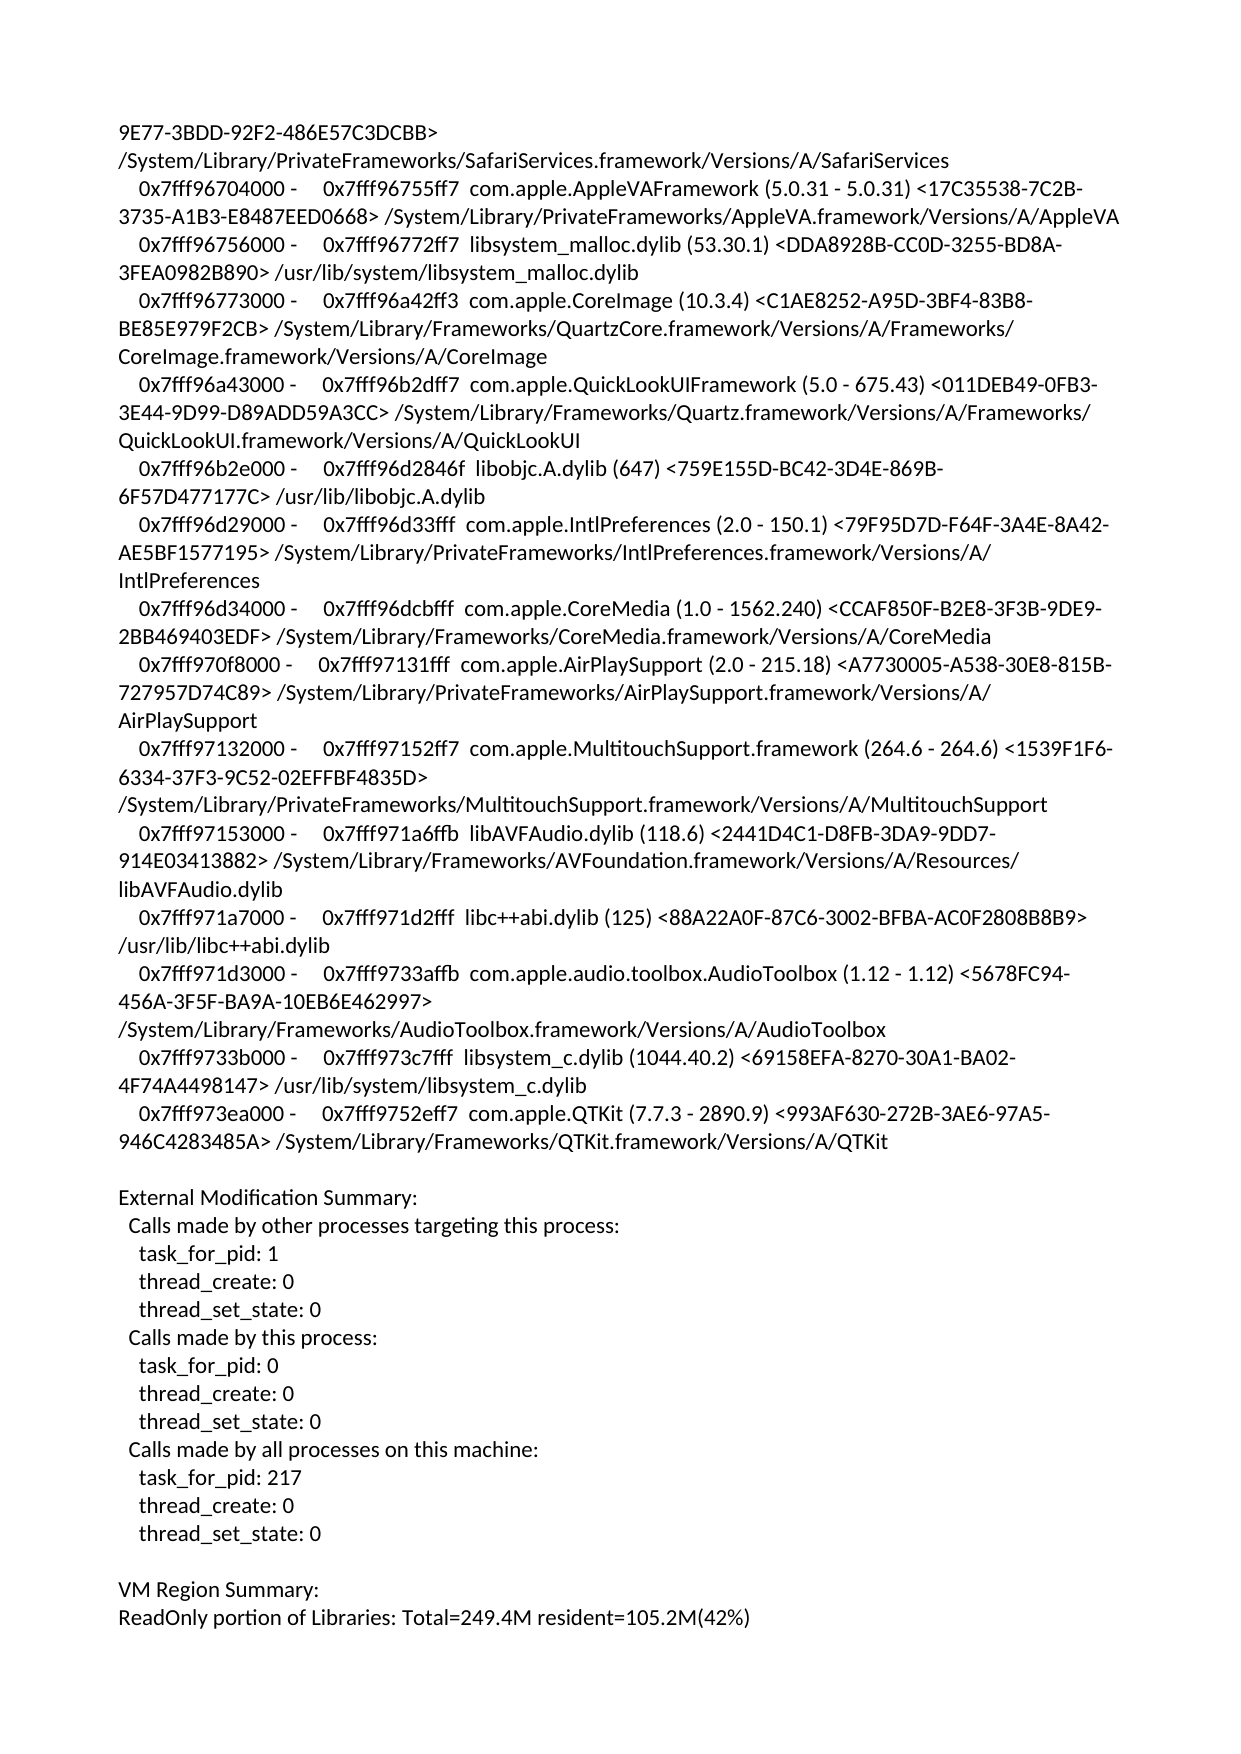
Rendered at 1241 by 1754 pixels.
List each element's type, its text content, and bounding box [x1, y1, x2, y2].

text task_for_pid: 1 [118, 1239, 1122, 1267]
text 9E77-3BDD-92F2-486E57C3DCBB> /System/Library/PrivateFrameworks/SafariServices.framework/Versions/A/SafariServices [118, 118, 1122, 174]
text thread_set_state: 0 [118, 1519, 1122, 1547]
text External Modification Summary: [118, 1183, 1122, 1211]
text 0x7fff9733b000 - 0x7fff973c7fff libsystem_c.dylib (1044.40.2) <69158EFA-8270-30A1-BA02-4F74A4498147> /usr/lib/system/libsystem_c.dylib [118, 1043, 1122, 1099]
text VM Region Summary: [118, 1575, 1122, 1603]
text 0x7fff97132000 - 0x7fff97152ff7 com.apple.MultitouchSupport.framework (264.6 - 264.6) <1539F1F6-6334-37F3-9C52-02EFFBF4835D> /System/Library/PrivateFrameworks/MultitouchSupport.framework/Versions/A/MultitouchSupport [118, 734, 1122, 819]
text thread_set_state: 0 [118, 1407, 1122, 1435]
text thread_create: 0 [118, 1379, 1122, 1407]
text Calls made by other processes targeting this process: [118, 1211, 1122, 1239]
text 0x7fff96a43000 - 0x7fff96b2dff7 com.apple.QuickLookUIFramework (5.0 - 675.43) <011DEB49-0FB3-3E44-9D99-D89ADD59A3CC> /System/Library/Frameworks/Quartz.framework/Versions/A/Frameworks/QuickLookUI.framework/Versions/A/QuickLookUI [118, 370, 1122, 454]
text task_for_pid: 0 [118, 1351, 1122, 1379]
text thread_create: 0 [118, 1491, 1122, 1519]
text 0x7fff971d3000 - 0x7fff9733affb com.apple.audio.toolbox.AudioToolbox (1.12 - 1.12) <5678FC94-456A-3F5F-BA9A-10EB6E462997> /System/Library/Frameworks/AudioToolbox.framework/Versions/A/AudioToolbox [118, 959, 1122, 1043]
text Calls made by this process: [118, 1323, 1122, 1351]
text ReadOnly portion of Libraries: Total=249.4M resident=105.2M(42%) [118, 1603, 1122, 1631]
text thread_set_state: 0 [118, 1295, 1122, 1323]
text Calls made by all processes on this machine: [118, 1435, 1122, 1463]
text 0x7fff96773000 - 0x7fff96a42ff3 com.apple.CoreImage (10.3.4) <C1AE8252-A95D-3BF4-83B8-BE85E979F2CB> /System/Library/Frameworks/QuartzCore.framework/Versions/A/Frameworks/CoreImage.framework/Versions/A/CoreImage [118, 286, 1122, 370]
text 0x7fff971a7000 - 0x7fff971d2fff libc++abi.dylib (125) <88A22A0F-87C6-3002-BFBA-AC0F2808B8B9> /usr/lib/libc++abi.dylib [118, 903, 1122, 959]
text 0x7fff96d29000 - 0x7fff96d33fff com.apple.IntlPreferences (2.0 - 150.1) <79F95D7D-F64F-3A4E-8A42-AE5BF1577195> /System/Library/PrivateFrameworks/IntlPreferences.framework/Versions/A/IntlPreferences [118, 510, 1122, 594]
text 0x7fff96d34000 - 0x7fff96dcbfff com.apple.CoreMedia (1.0 - 1562.240) <CCAF850F-B2E8-3F3B-9DE9-2BB469403EDF> /System/Library/Frameworks/CoreMedia.framework/Versions/A/CoreMedia [118, 594, 1122, 651]
text thread_create: 0 [118, 1267, 1122, 1295]
text 0x7fff970f8000 - 0x7fff97131fff com.apple.AirPlaySupport (2.0 - 215.18) <A7730005-A538-30E8-815B-727957D74C89> /System/Library/PrivateFrameworks/AirPlaySupport.framework/Versions/A/AirPlaySupport [118, 651, 1122, 734]
text 0x7fff96756000 - 0x7fff96772ff7 libsystem_malloc.dylib (53.30.1) <DDA8928B-CC0D-3255-BD8A-3FEA0982B890> /usr/lib/system/libsystem_malloc.dylib [118, 230, 1122, 286]
text 0x7fff973ea000 - 0x7fff9752eff7 com.apple.QTKit (7.7.3 - 2890.9) <993AF630-272B-3AE6-97A5-946C4283485A> /System/Library/Frameworks/QTKit.framework/Versions/A/QTKit [118, 1099, 1122, 1155]
text 0x7fff96704000 - 0x7fff96755ff7 com.apple.AppleVAFramework (5.0.31 - 5.0.31) <17C35538-7C2B-3735-A1B3-E8487EED0668> /System/Library/PrivateFrameworks/AppleVA.framework/Versions/A/AppleVA [118, 174, 1122, 230]
text 0x7fff96b2e000 - 0x7fff96d2846f libobjc.A.dylib (647) <759E155D-BC42-3D4E-869B-6F57D477177C> /usr/lib/libobjc.A.dylib [118, 454, 1122, 510]
text 0x7fff97153000 - 0x7fff971a6ffb libAVFAudio.dylib (118.6) <2441D4C1-D8FB-3DA9-9DD7-914E03413882> /System/Library/Frameworks/AVFoundation.framework/Versions/A/Resources/libAVFAudio.dylib [118, 819, 1122, 903]
text task_for_pid: 217 [118, 1463, 1122, 1491]
